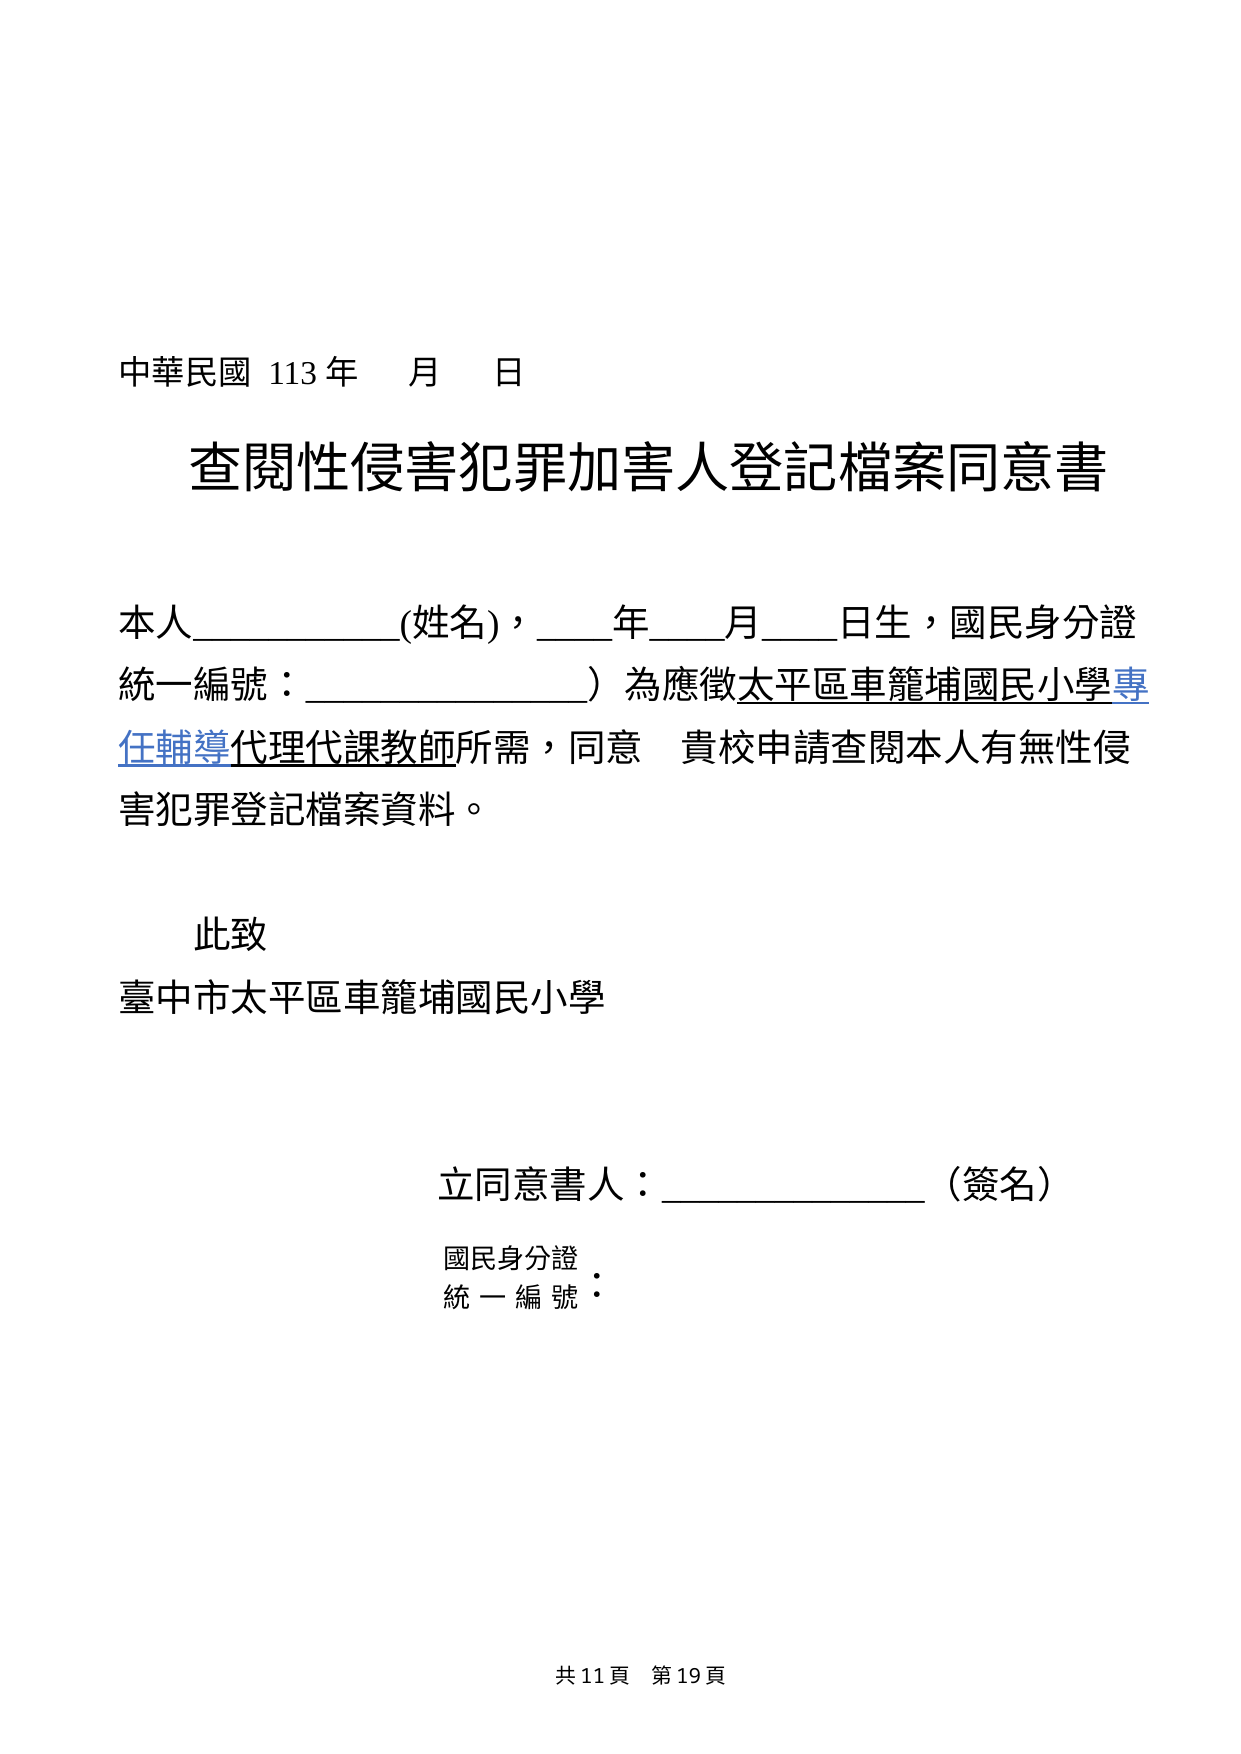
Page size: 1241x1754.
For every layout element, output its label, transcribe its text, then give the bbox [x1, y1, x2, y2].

text 查閱性侵害犯罪加害人登記檔案同意書 [118, 391, 1178, 516]
text 中華民國 113 年 月 日 [118, 328, 1162, 391]
text 國民身分證統一編號： [118, 1203, 1162, 1328]
text 臺中市太平區車籠埔國民小學 [118, 953, 1162, 1016]
text 本人___________(姓名)，____年____月____日生，國民身分證統一編號：_______________）為應徵太平區車籠埔國民小學專任輔導代理代課教師所需，同意 貴校申請查閱本人有無性侵害犯罪登記檔案資料。 [118, 578, 1162, 828]
text 此致 [118, 891, 1162, 953]
text 立同意書人：______________（簽名） [118, 1141, 1162, 1203]
